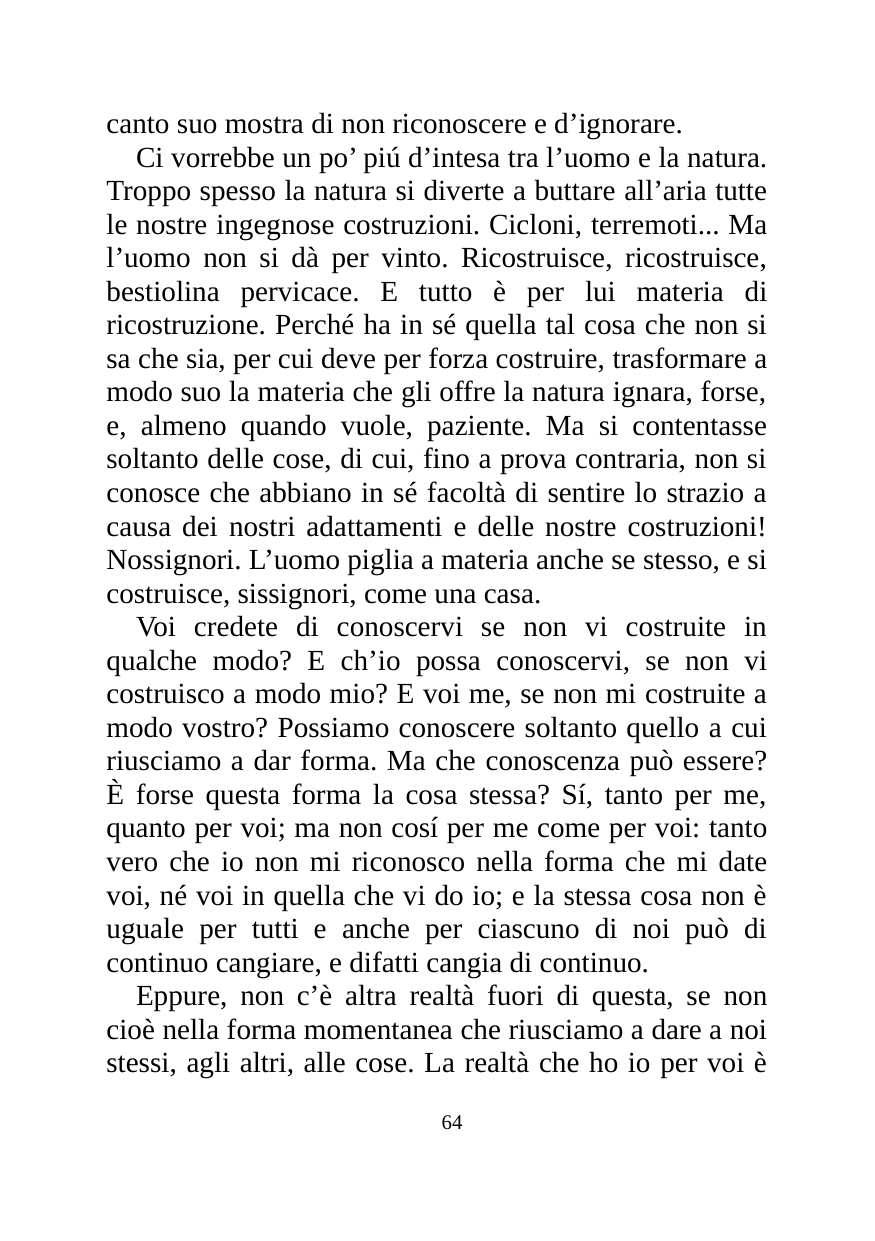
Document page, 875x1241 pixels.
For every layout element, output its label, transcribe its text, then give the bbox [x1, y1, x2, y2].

text Eppure, non c’è altra realtà fuori di questa, se non cioè nella forma momentanea che riusciamo a dare a noi stessi, agli altri, alle cose. La realtà che ho io per voi è [106, 978, 768, 1079]
text Ci vorrebbe un po’ piú d’intesa tra l’uomo e la natura. Troppo spesso la natura si diverte a buttare all’aria tutte le nostre ingegnose costruzioni. Cicloni, terremoti... Ma l’uomo non si dà per vinto. Ricostruisce, ricostruisce, bestiolina pervicace. E tutto è per lui materia di ricostruzione. Perché ha in sé quella tal cosa che non si sa che sia, per cui deve per forza costruire, trasformare a modo suo la materia che gli offre la natura ignara, forse, e, almeno quando vuole, paziente. Ma si contentasse soltanto delle cose, di cui, fino a prova contraria, non si conosce che abbiano in sé facoltà di sentire lo strazio a causa dei nostri adattamenti e delle nostre costruzioni! Nossignori. L’uomo piglia a materia anche se stesso, e si costruisce, sissignori, come una casa. [106, 140, 768, 609]
text Voi credete di conoscervi se non vi costruite in qualche modo? E ch’io possa conoscervi, se non vi costruisco a modo mio? E voi me, se non mi costruite a modo vostro? Possiamo conoscere soltanto quello a cui riusciamo a dar forma. Ma che conoscenza può essere? È forse questa forma la cosa stessa? Sí, tanto per me, quanto per voi; ma non cosí per me come per voi: tanto vero che io non mi riconosco nella forma che mi date voi, né voi in quella che vi do io; e la stessa cosa non è uguale per tutti e anche per ciascuno di noi può di continuo cangiare, e difatti cangia di continuo. [106, 609, 768, 978]
text canto suo mostra di non riconoscere e d’ignorare. [106, 106, 768, 140]
